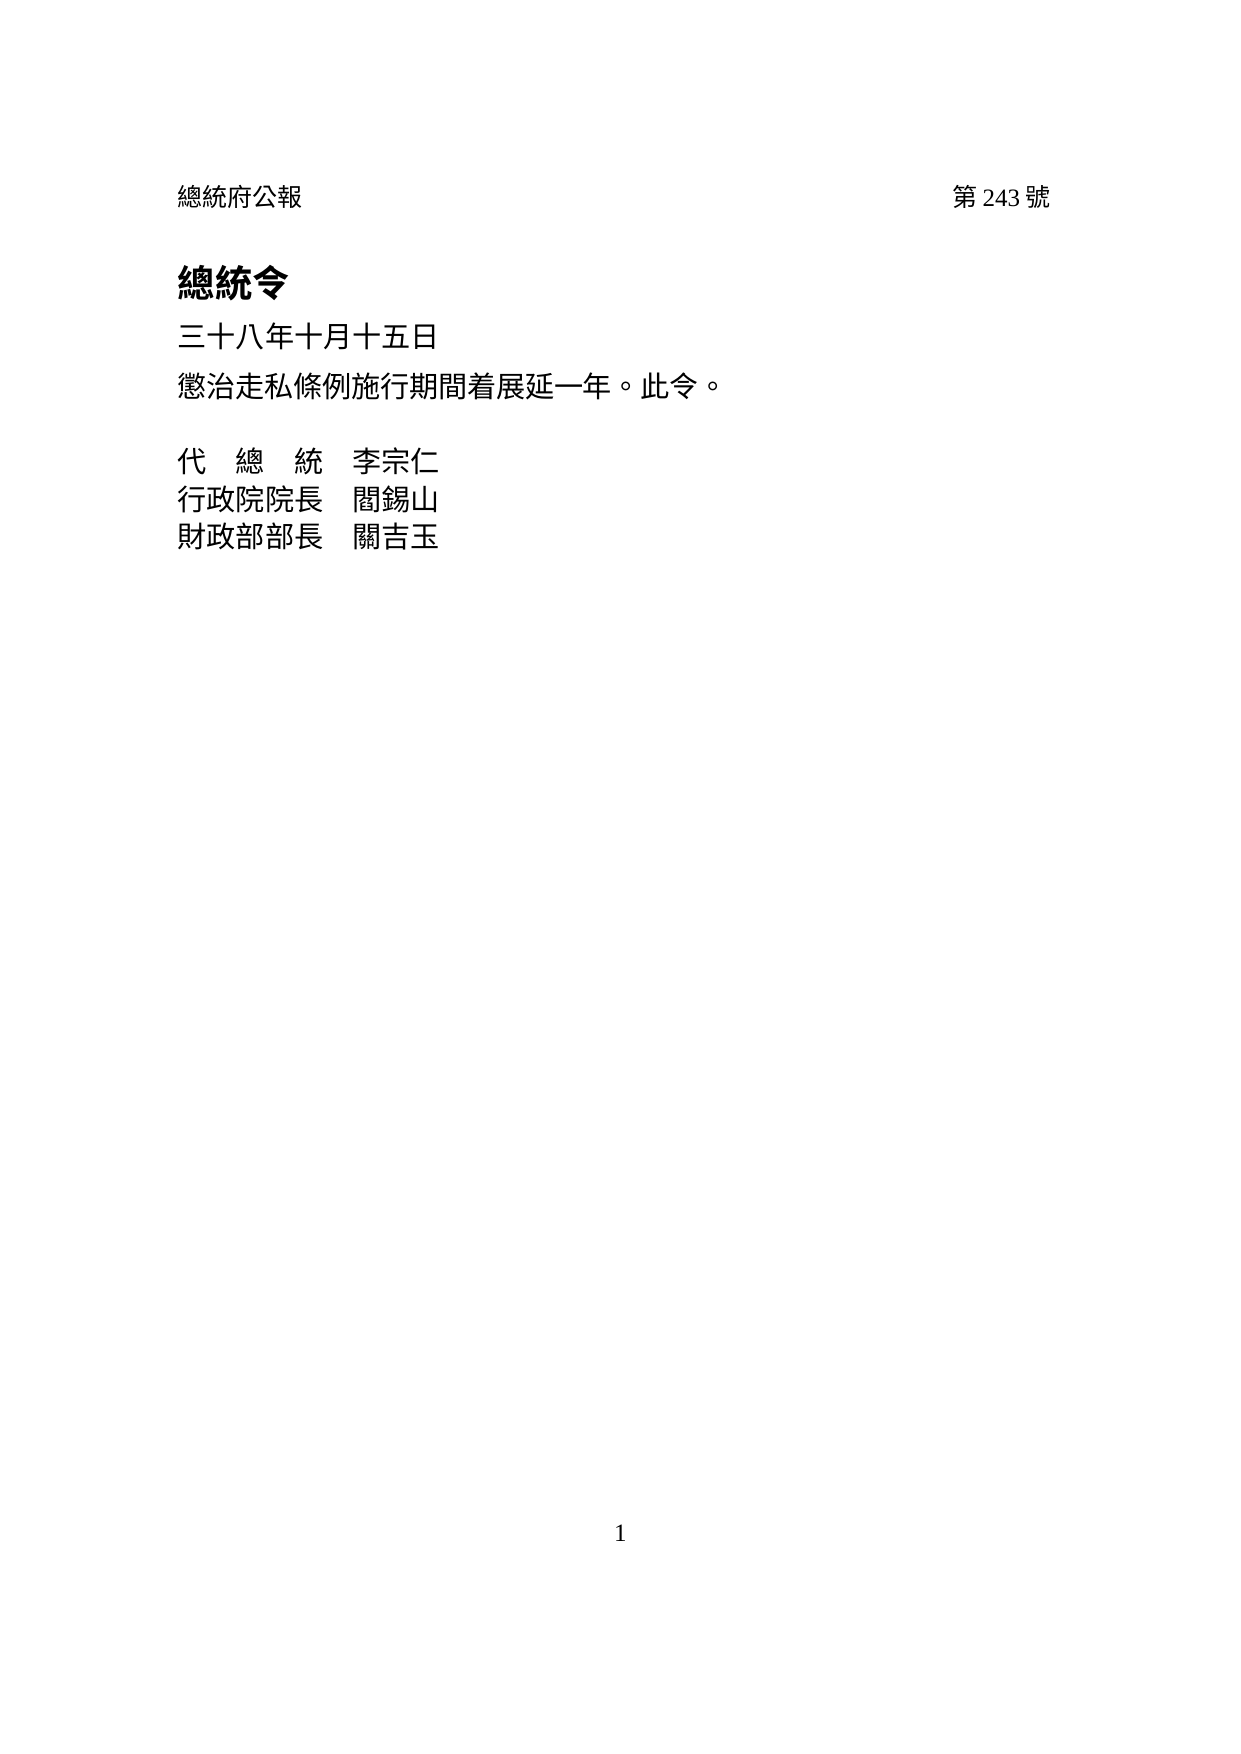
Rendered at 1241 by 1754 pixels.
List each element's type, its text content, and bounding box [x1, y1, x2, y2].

text 三十八年十月十五日 [177, 318, 1063, 355]
text 行政院院長 閻錫山 [177, 480, 1063, 518]
text 總統令 [177, 266, 1063, 305]
text 財政部部長 關吉玉 [177, 518, 1063, 555]
text 懲治走私條例施行期間着展延一年。此令。 [177, 368, 1063, 405]
text 代 總 統 李宗仁 [177, 443, 1063, 480]
